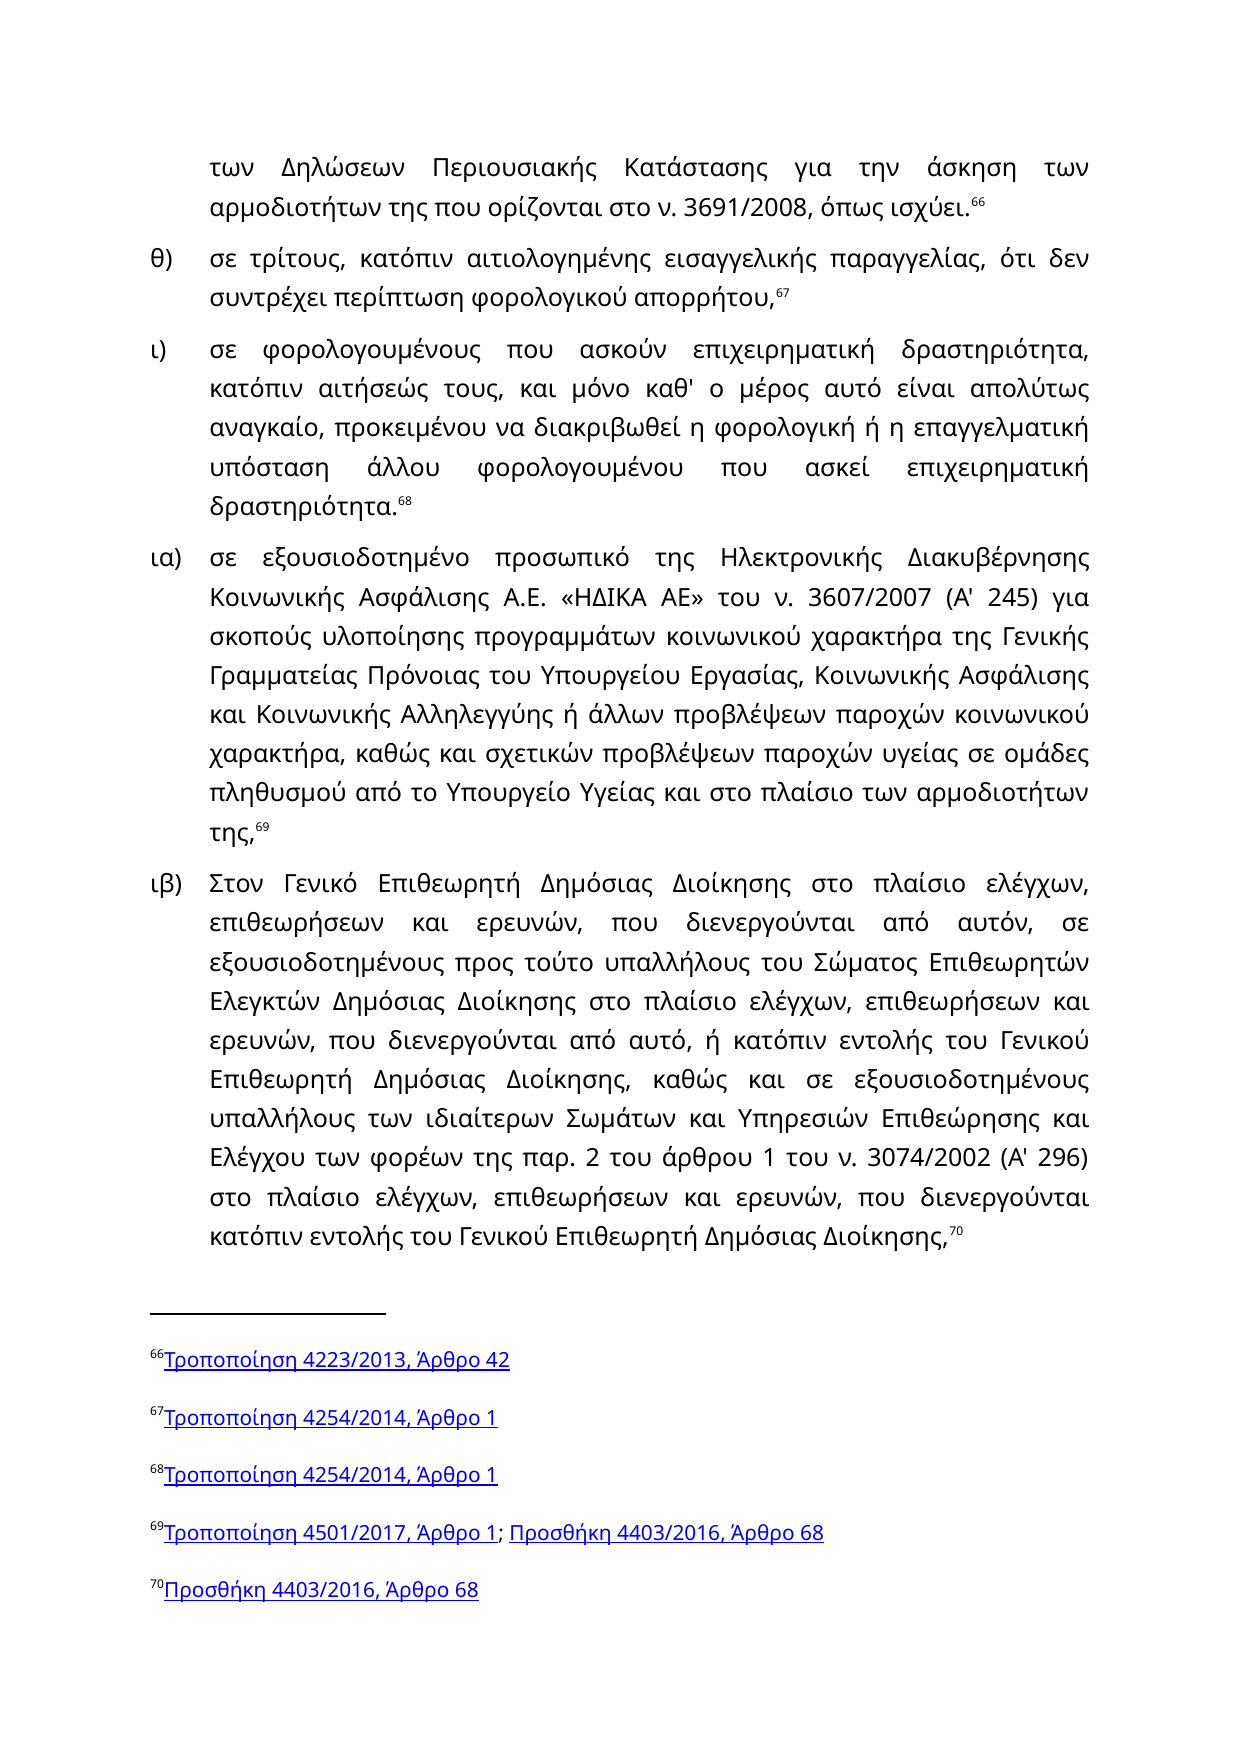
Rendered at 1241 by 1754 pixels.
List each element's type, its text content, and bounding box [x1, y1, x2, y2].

text Τροποποίηση 4254/2014, Άρθρο 1 [150, 1403, 1090, 1431]
text Τροποποίηση 4254/2014, Άρθρο 1 [150, 1460, 1090, 1489]
list ια) σε εξουσιοδοτημένο προσωπικό της Ηλεκτρονικής Διακυβέρνησης Κοινωνικής Ασφάλισης Α.Ε. «ΗΔΙΚΑ ΑΕ» του ν. 3607/2007 (Α' 245) για σκοπούς υλοποίησης προγραμμάτων κοινωνικού χαρακτήρα της Γενικής Γραμματείας Πρόνοιας του Υπουργείου Εργασίας, Κοινωνικής Ασφάλισης και Κοινωνικής Αλληλεγγύης ή άλλων προβλέψεων παροχών κοινωνικού χαρακτήρα, καθώς και σχετικών προβλέψεων παροχών υγείας σε ομάδες πληθυσμού από το Υπουργείο Υγείας και στο πλαίσιο των αρμοδιοτήτων της, [150, 540, 1090, 848]
list των Δηλώσεων Περιουσιακής Κατάστασης για την άσκηση των αρμοδιοτήτων της που ορίζονται στο ν. 3691/2008, όπως ισχύει. [150, 150, 1090, 223]
list ι) σε φορολογουμένους που ασκούν επιχειρηματική δραστηριότητα, κατόπιν αιτήσεώς τους, και μόνο καθ' ο μέρος αυτό είναι απολύτως αναγκαίο, προκειμένου να διακριβωθεί η φορολογική ή η επαγγελματική υπόσταση άλλου φορολογουμένου που ασκεί επιχειρηματική δραστηριότητα. [150, 332, 1090, 522]
text Τροποποίηση 4223/2013, Άρθρο 42 [150, 1345, 1090, 1373]
list ιβ) Στον Γενικό Επιθεωρητή Δημόσιας Διοίκησης στο πλαίσιο ελέγχων, επιθεωρήσεων και ερευνών, που διενεργούνται από αυτόν, σε εξουσιοδοτημένους προς τούτο υπαλλήλους του Σώματος Επιθεωρητών Ελεγκτών Δημόσιας Διοίκησης στο πλαίσιο ελέγχων, επιθεωρήσεων και ερευνών, που διενεργούνται από αυτό, ή κατόπιν εντολής του Γενικού Επιθεωρητή Δημόσιας Διοίκησης, καθώς και σε εξουσιοδοτημένους υπαλλήλους των ιδιαίτερων Σωμάτων και Υπηρεσιών Επιθεώρησης και Ελέγχου των φορέων της παρ. 2 του άρθρου 1 του ν. 3074/2002 (Α' 296) στο πλαίσιο ελέγχων, επιθεωρήσεων και ερευνών, που διενεργούνται κατόπιν εντολής του Γενικού Επιθεωρητή Δημόσιας Διοίκησης, [150, 866, 1090, 1252]
text Τροποποίηση 4501/2017, Άρθρο 1; Προσθήκη 4403/2016, Άρθρο 68 [150, 1518, 1090, 1546]
text Προσθήκη 4403/2016, Άρθρο 68 [150, 1576, 1090, 1604]
list θ) σε τρίτους, κατόπιν αιτιολογημένης εισαγγελικής παραγγελίας, ότι δεν συντρέχει περίπτωση φορολογικού απορρήτου, [150, 241, 1090, 314]
